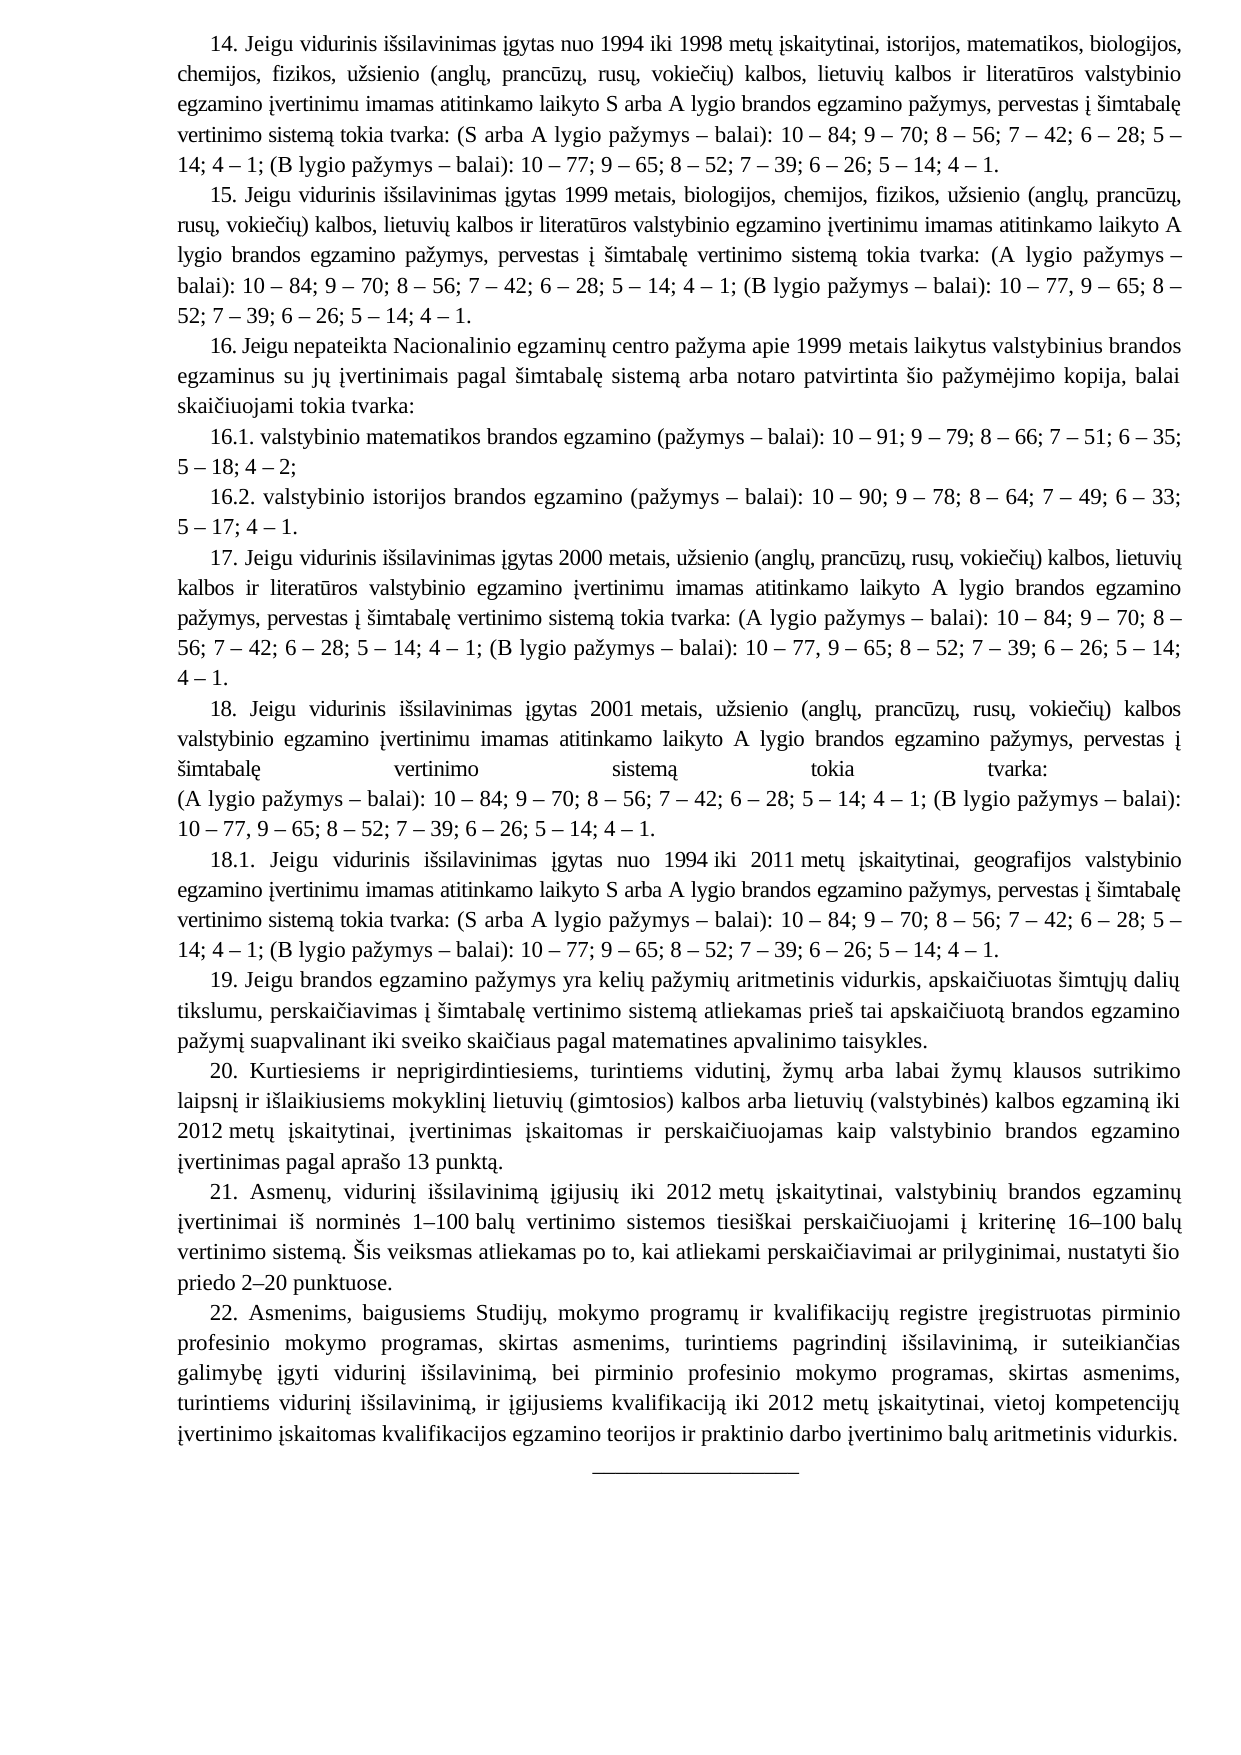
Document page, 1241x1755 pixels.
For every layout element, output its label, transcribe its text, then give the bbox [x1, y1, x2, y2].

text 15. Jeigu vidurinis išsilavinimas įgytas 1999 metais, biologijos, chemijos, fizikos, užsienio (anglų, prancūzų, rusų, vokiečių) kalbos, lietuvių kalbos ir literatūros valstybinio egzamino įvertinimu imamas atitinkamo laikyto A lygio brandos egzamino pažymys, pervestas į šimtabalę vertinimo sistemą tokia tvarka: (A lygio pažymys – balai): 10 – 84; 9 – 70; 8 – 56; 7 – 42; 6 – 28; 5 – 14; 4 – 1; (B lygio pažymys – balai): 10 – 77, 9 – 65; 8 – 52; 7 – 39; 6 – 26; 5 – 14; 4 – 1. [177, 181, 1182, 328]
text 21. Asmenų, vidurinį išsilavinimą įgijusių iki 2012 metų įskaitytinai, valstybinių brandos egzaminų įvertinimai iš norminės 1–100 balų vertinimo sistemos tiesiškai perskaičiuojami į kriterinę 16–100 balų vertinimo sistemą. Šis veiksmas atliekamas po to, kai atliekami perskaičiavimai ar prilyginimai, nustatyti šio priedo 2–20 punktuose. [177, 1178, 1182, 1295]
text 17. Jeigu vidurinis išsilavinimas įgytas 2000 metais, užsienio (anglų, prancūzų, rusų, vokiečių) kalbos, lietuvių kalbos ir literatūros valstybinio egzamino įvertinimu imamas atitinkamo laikyto A lygio brandos egzamino pažymys, pervestas į šimtabalę vertinimo sistemą tokia tvarka: (A lygio pažymys – balai): 10 – 84; 9 – 70; 8 – 56; 7 – 42; 6 – 28; 5 – 14; 4 – 1; (B lygio pažymys – balai): 10 – 77, 9 – 65; 8 – 52; 7 – 39; 6 – 26; 5 – 14; 4 – 1. [177, 543, 1182, 691]
text 20. Kurtiesiems ir neprigirdintiesiems, turintiems vidutinį, žymų arba labai žymų klausos sutrikimo laipsnį ir išlaikiusiems mokyklinį lietuvių (gimtosios) kalbos arba lietuvių (valstybinės) kalbos egzaminą iki 2012 metų įskaitytinai, įvertinimas įskaitomas ir perskaičiuojamas kaip valstybinio brandos egzamino įvertinimas pagal aprašo 13 punktą. [177, 1057, 1182, 1174]
text 18. Jeigu vidurinis išsilavinimas įgytas 2001 metais, užsienio (anglų, prancūzų, rusų, vokiečių) kalbos valstybinio egzamino įvertinimu imamas atitinkamo laikyto A lygio brandos egzamino pažymys, pervestas į šimtabalę vertinimo sistemą tokia tvarka: (A lygio pažymys – balai): 10 – 84; 9 – 70; 8 – 56; 7 – 42; 6 – 28; 5 – 14; 4 – 1; (B lygio pažymys – balai): 10 – 77, 9 – 65; 8 – 52; 7 – 39; 6 – 26; 5 – 14; 4 – 1. [177, 694, 1182, 842]
text 16. Jeigu nepateikta Nacionalinio egzaminų centro pažyma apie 1999 metais laikytus valstybinius brandos egzaminus su jų įvertinimais pagal šimtabalę sistemą arba notaro patvirtinta šio pažymėjimo kopija, balai skaičiuojami tokia tvarka: [177, 332, 1182, 419]
text 14. Jeigu vidurinis išsilavinimas įgytas nuo 1994 iki 1998 metų įskaitytinai, istorijos, matematikos, biologijos, chemijos, fizikos, užsienio (anglų, prancūzų, rusų, vokiečių) kalbos, lietuvių kalbos ir literatūros valstybinio egzamino įvertinimu imamas atitinkamo laikyto S arba A lygio brandos egzamino pažymys, pervestas į šimtabalę vertinimo sistemą tokia tvarka: (S arba A lygio pažymys – balai): 10 – 84; 9 – 70; 8 – 56; 7 – 42; 6 – 28; 5 – 14; 4 – 1; (B lygio pažymys – balai): 10 – 77; 9 – 65; 8 – 52; 7 – 39; 6 – 26; 5 – 14; 4 – 1. [177, 30, 1182, 177]
text 16.1. valstybinio matematikos brandos egzamino (pažymys – balai): 10 – 91; 9 – 79; 8 – 66; 7 – 51; 6 – 35; 5 – 18; 4 – 2; [177, 423, 1182, 479]
text 18.1. Jeigu vidurinis išsilavinimas įgytas nuo 1994 iki 2011 metų įskaitytinai, geografijos valstybinio egzamino įvertinimu imamas atitinkamo laikyto S arba A lygio brandos egzamino pažymys, pervestas į šimtabalę vertinimo sistemą tokia tvarka: (S arba A lygio pažymys – balai): 10 – 84; 9 – 70; 8 – 56; 7 – 42; 6 – 28; 5 – 14; 4 – 1; (B lygio pažymys – balai): 10 – 77; 9 – 65; 8 – 52; 7 – 39; 6 – 26; 5 – 14; 4 – 1. [177, 846, 1182, 963]
text 16.2. valstybinio istorijos brandos egzamino (pažymys – balai): 10 – 90; 9 – 78; 8 – 64; 7 – 49; 6 – 33; 5 – 17; 4 – 1. [177, 483, 1182, 540]
text 19. Jeigu brandos egzamino pažymys yra kelių pažymių aritmetinis vidurkis, apskaičiuotas šimtųjų dalių tikslumu, perskaičiavimas į šimtabalę vertinimo sistemą atliekamas prieš tai apskaičiuotą brandos egzamino pažymį suapvalinant iki sveiko skaičiaus pagal matematines apvalinimo taisykles. [177, 966, 1182, 1053]
text __________________ [177, 1450, 1182, 1476]
text 22. Asmenims, baigusiems Studijų, mokymo programų ir kvalifikacijų registre įregistruotas pirminio profesinio mokymo programas, skirtas asmenims, turintiems pagrindinį išsilavinimą, ir suteikiančias galimybę įgyti vidurinį išsilavinimą, bei pirminio profesinio mokymo programas, skirtas asmenims, turintiems vidurinį išsilavinimą, ir įgijusiems kvalifikaciją iki 2012 metų įskaitytinai, vietoj kompetencijų įvertinimo įskaitomas kvalifikacijos egzamino teorijos ir praktinio darbo įvertinimo balų aritmetinis vidurkis. [177, 1299, 1182, 1446]
